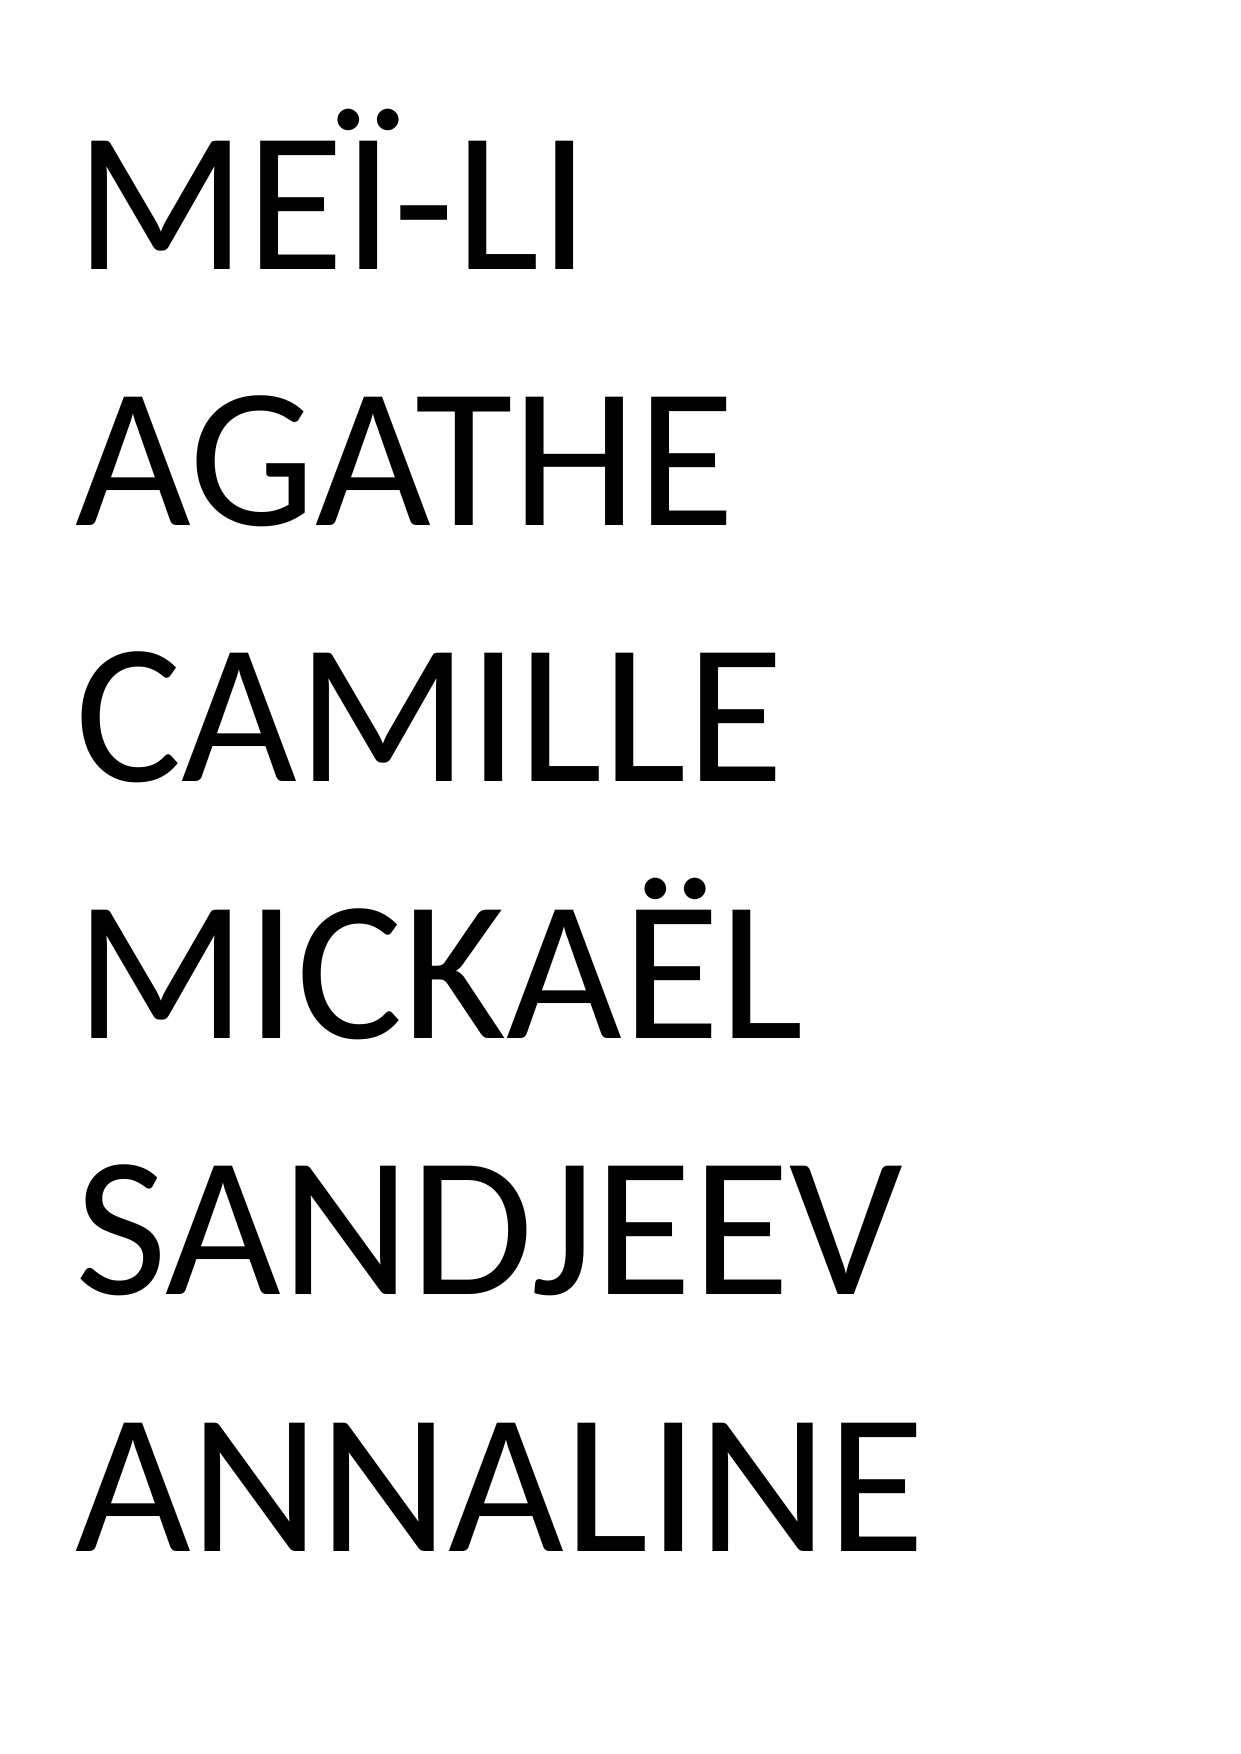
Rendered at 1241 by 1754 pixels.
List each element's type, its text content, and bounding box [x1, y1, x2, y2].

text MEÏ-LI AGATHE CAMILLE MICKAËL SANDJEEV ANNALINE [75, 75, 1165, 1601]
